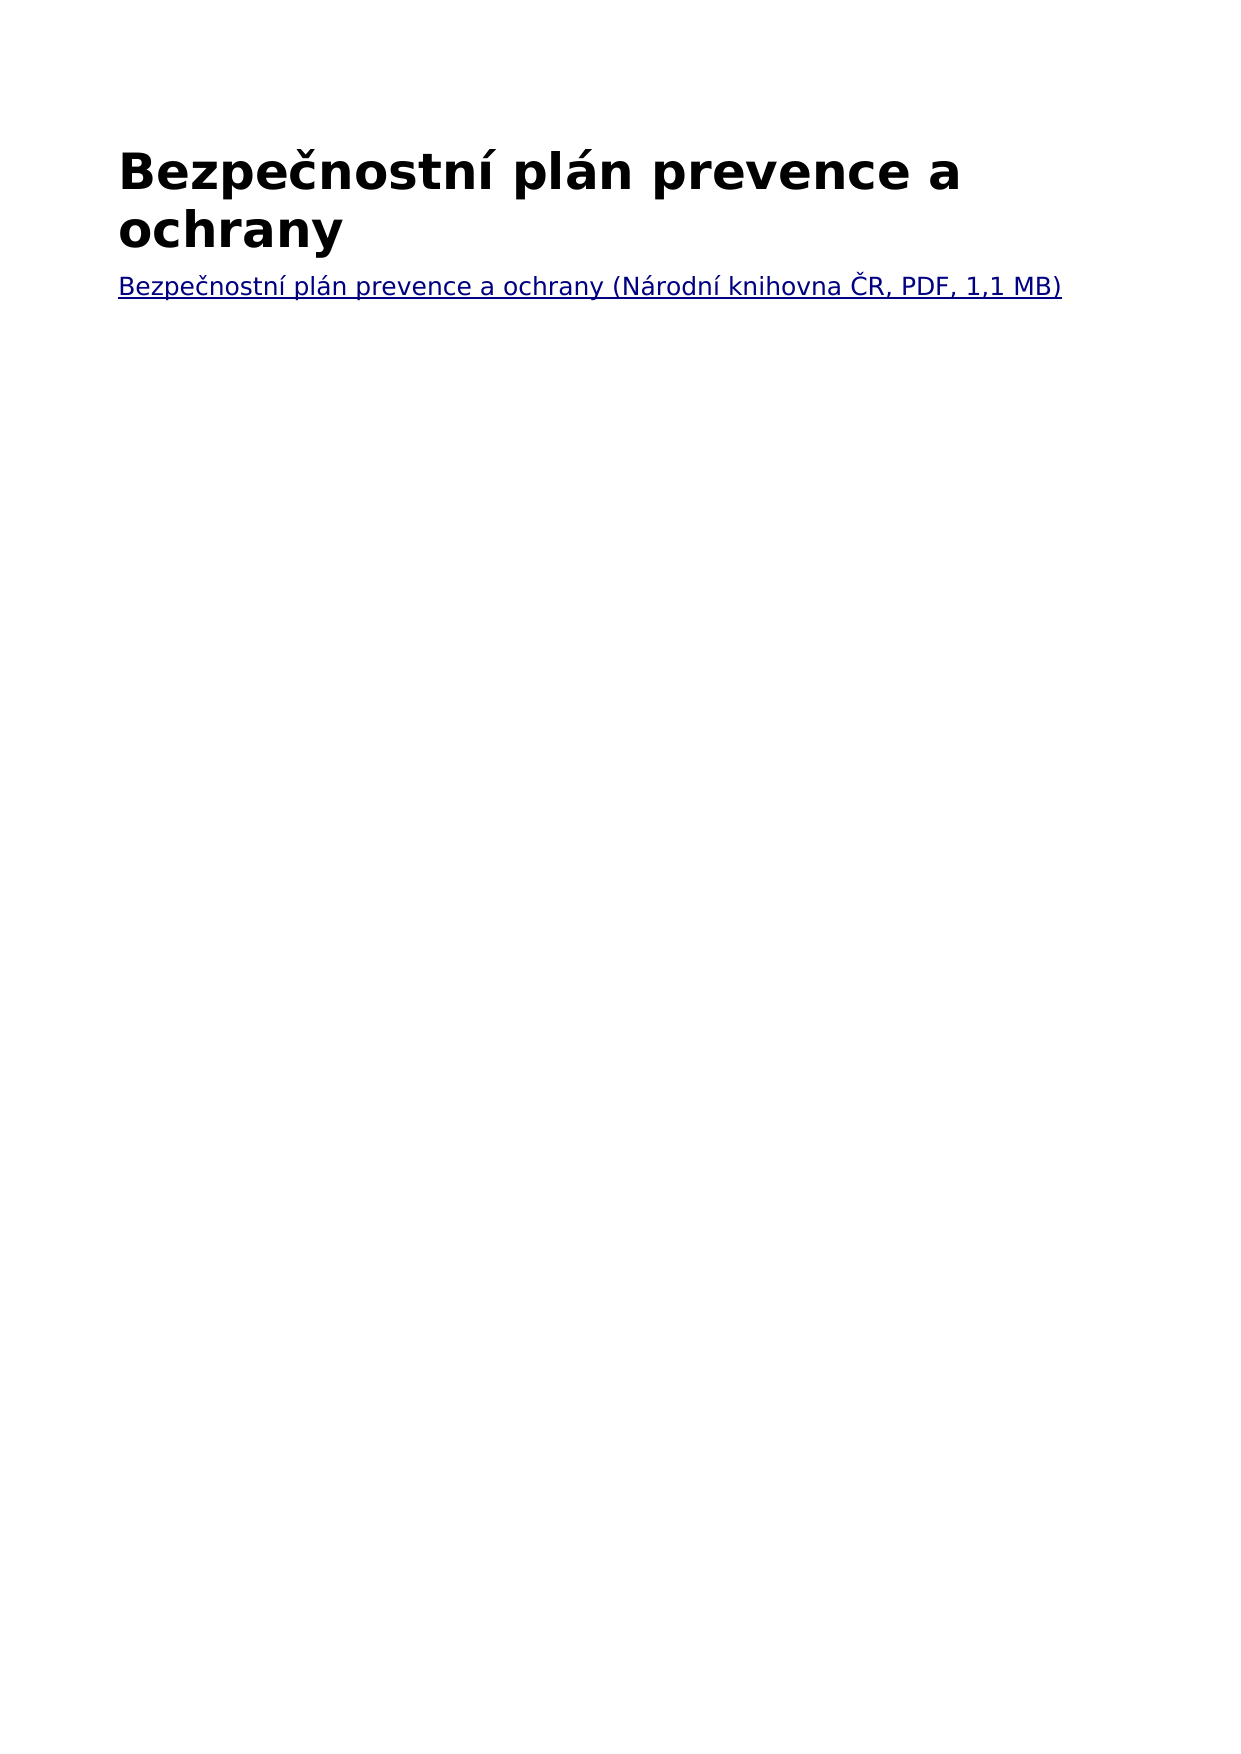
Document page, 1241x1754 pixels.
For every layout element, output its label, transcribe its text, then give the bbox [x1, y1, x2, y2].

subtitle Bezpečnostní plán prevence a ochrany [118, 143, 1122, 259]
text Bezpečnostní plán prevence a ochrany (Národní knihovna ČR, PDF, 1,1 MB) [118, 272, 1122, 301]
